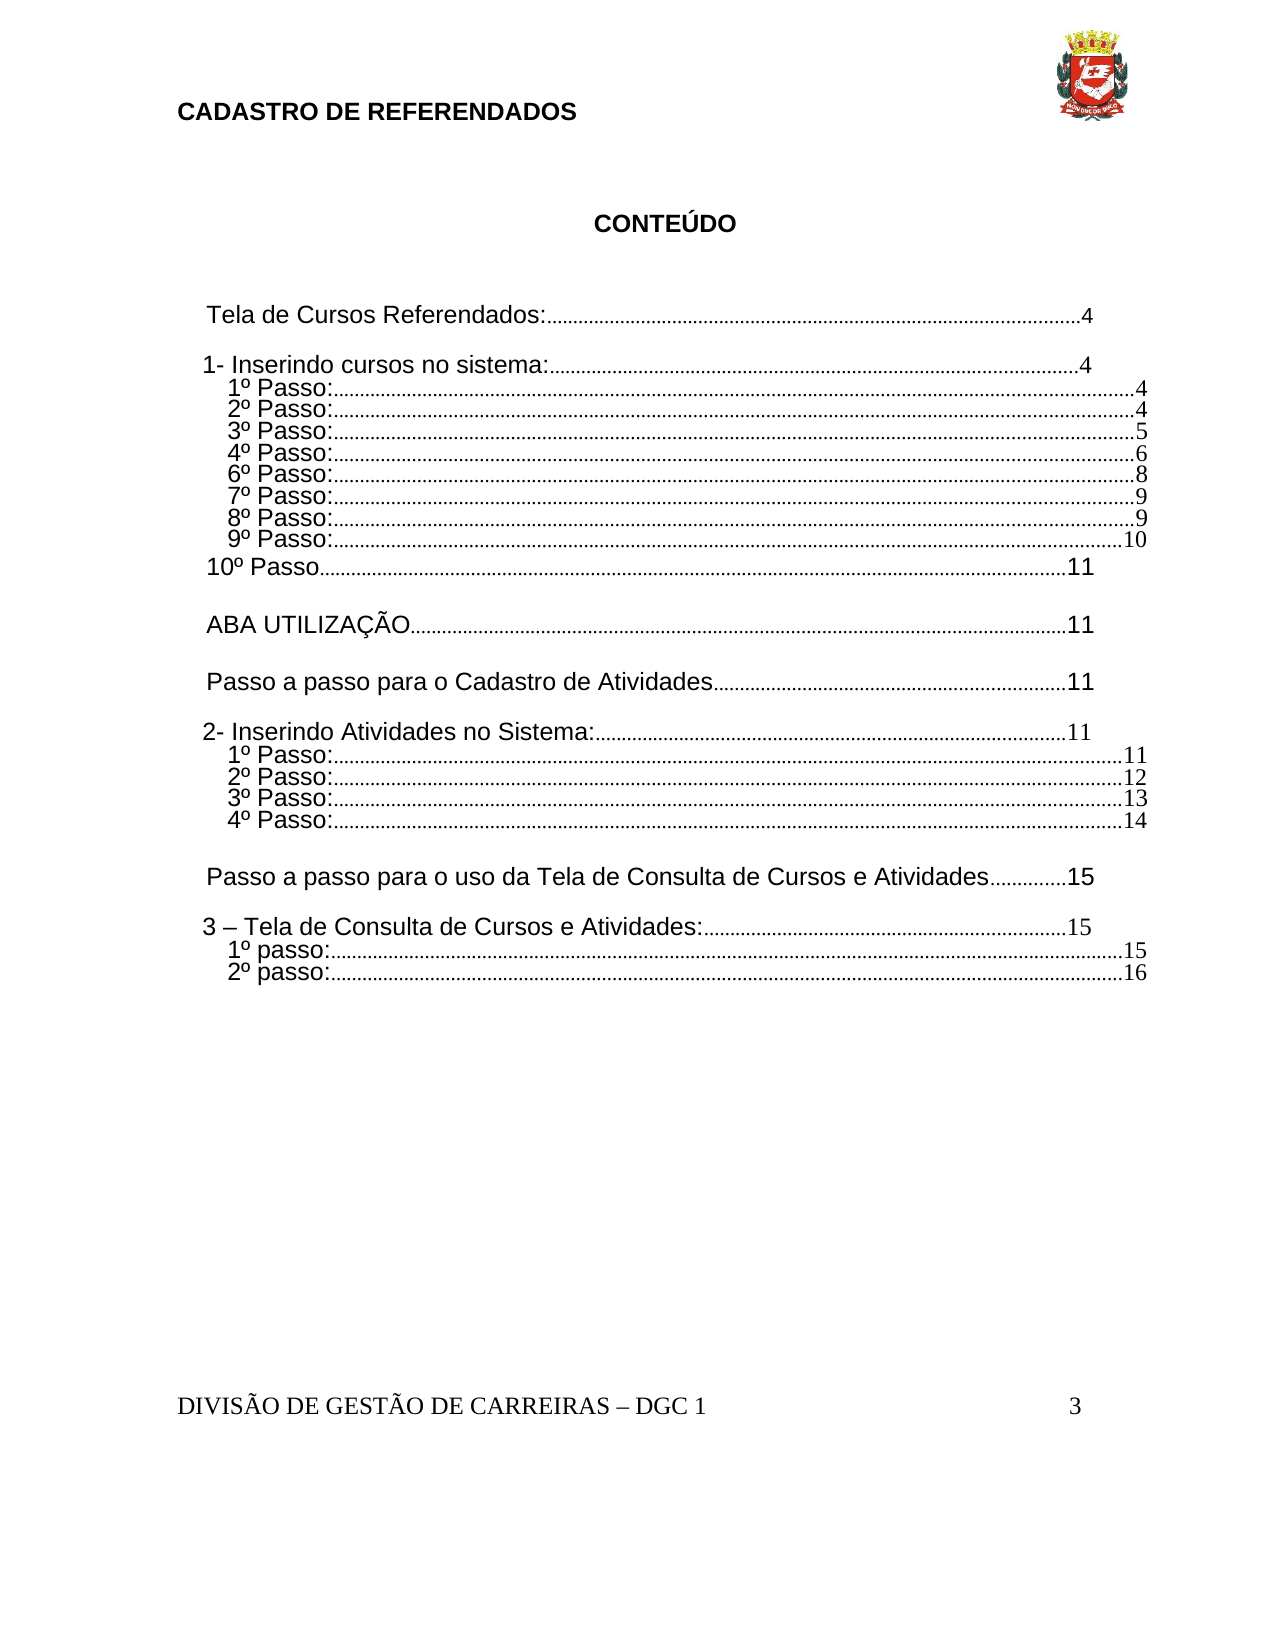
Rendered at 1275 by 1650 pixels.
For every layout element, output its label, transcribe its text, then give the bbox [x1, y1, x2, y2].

text 1º Passo: 11 [227, 746, 1150, 768]
text Passo a passo para o uso da Tela de Consulta de Cursos e Atividades 15 [206, 862, 1150, 891]
text ABA UTILIZAÇÃO 11 [206, 610, 1150, 638]
table_header 3 [888, 1391, 1081, 1420]
text 2º Passo: 12 [227, 768, 1150, 789]
text 6º Passo: 8 [227, 465, 1150, 487]
text 2º passo: 16 [227, 963, 1150, 984]
text 3º Passo: 5 [227, 422, 1150, 444]
text 2- Inserindo Atividades no Sistema: 11 [202, 717, 1150, 746]
text Tela de Cursos Referendados: 4 [206, 300, 1150, 328]
text 2º Passo: 4 [227, 400, 1150, 422]
text 8º Passo: 9 [227, 509, 1150, 530]
text CONTEÚDO [594, 209, 1150, 238]
text 3 – Tela de Consulta de Cursos e Atividades: 15 [202, 912, 1150, 941]
text CADASTRO DE REFERENDADOS [177, 97, 1150, 126]
table_header DIVISÃO DE GESTÃO DE CARREIRAS – DGC 1 [177, 1391, 887, 1420]
text 4º Passo: 6 [227, 444, 1150, 465]
text 7º Passo: 9 [227, 487, 1150, 509]
text 1º passo: 15 [227, 941, 1150, 963]
text 3º Passo: 13 [227, 789, 1150, 811]
text 4º Passo: 14 [227, 811, 1150, 833]
text 1º Passo: 4 [227, 378, 1150, 400]
text 10º Passo 11 [206, 552, 1150, 581]
text 9º Passo: 10 [227, 530, 1150, 552]
text Passo a passo para o Cadastro de Atividades 11 [206, 667, 1150, 696]
text 1- Inserindo cursos no sistema: 4 [202, 350, 1150, 378]
